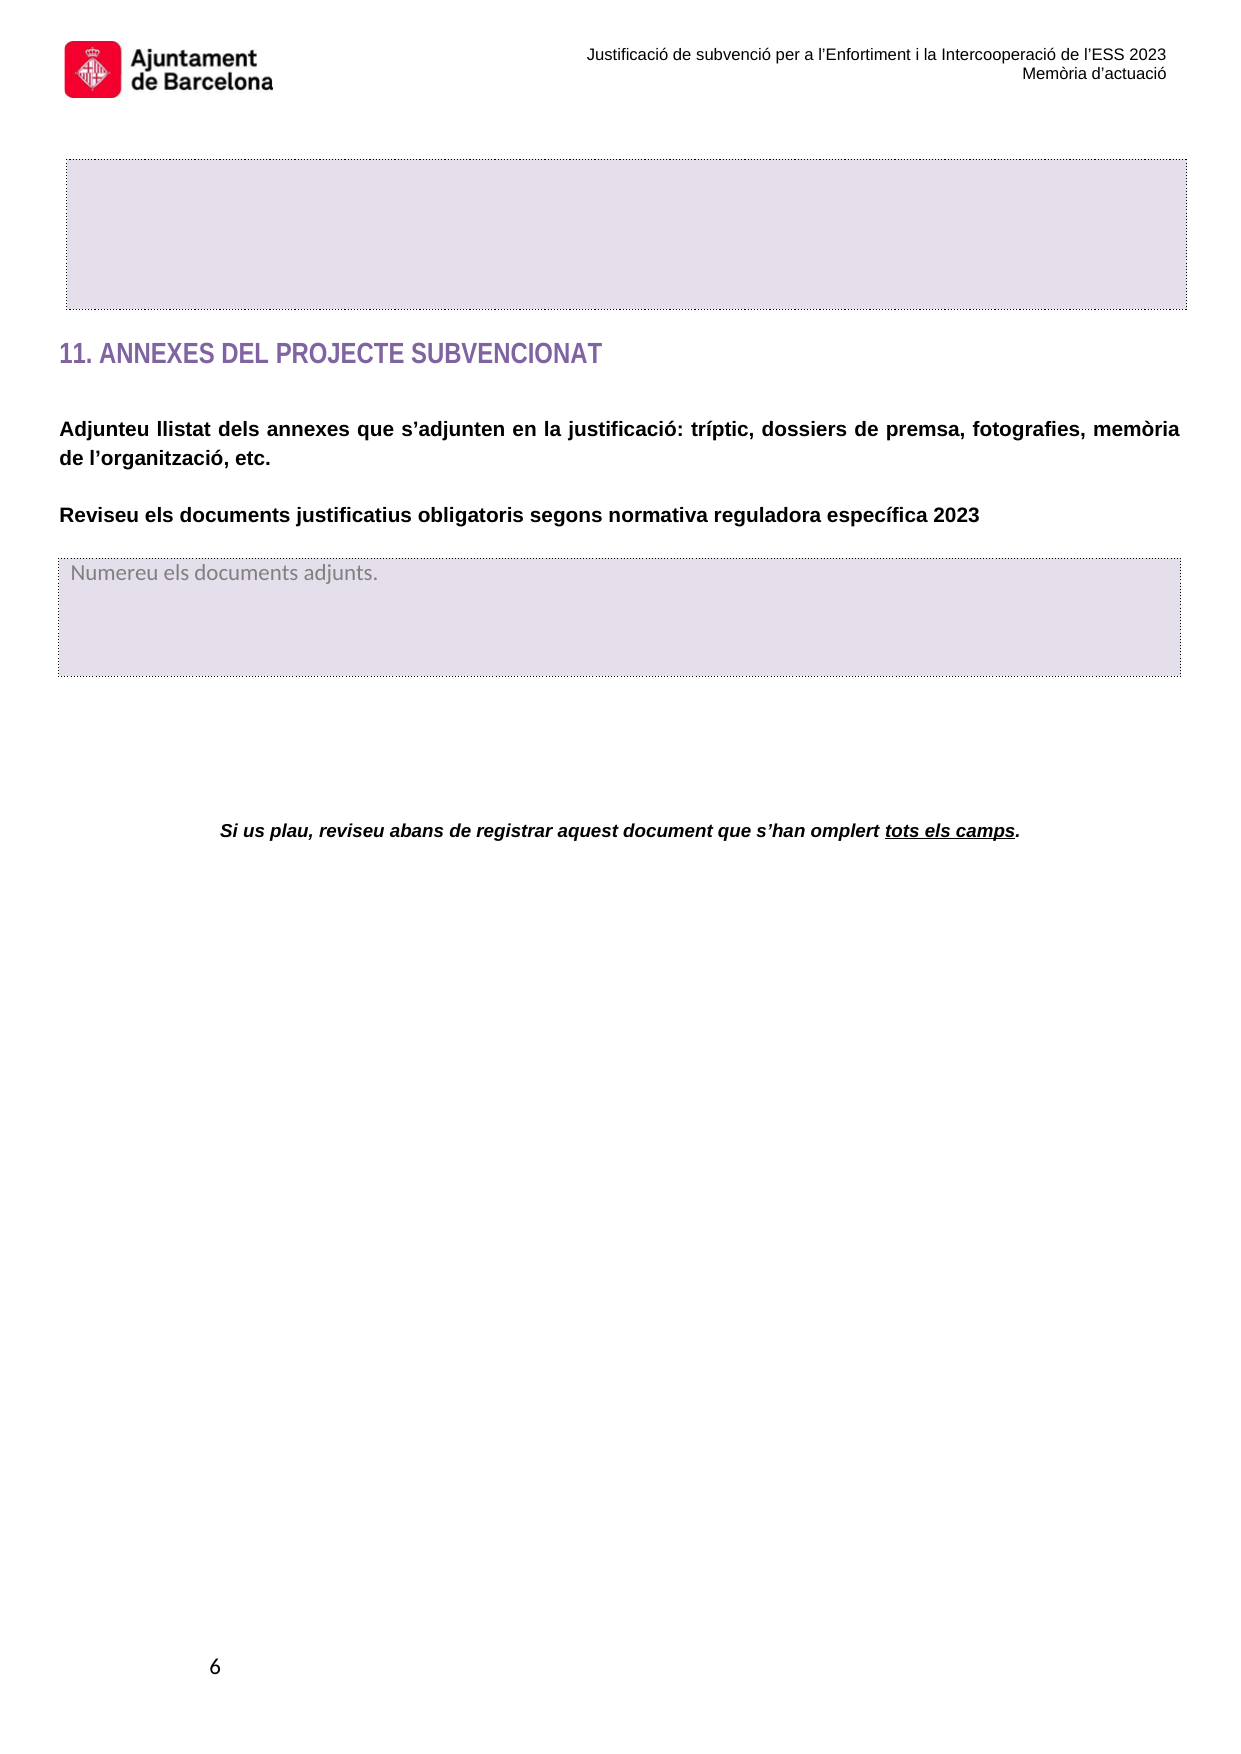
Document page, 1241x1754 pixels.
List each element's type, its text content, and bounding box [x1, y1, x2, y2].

text Si us plau, reviseu abans de registrar aquest document que s’han omplert tots els camps. [59, 819, 1181, 841]
text Adjunteu llistat dels annexes que s’adjunten en la justificació: tríptic, dossiers de premsa, fotografies, memòria de l’organització, etc. [59, 417, 1181, 469]
table_header [67, 159, 1187, 309]
text Reviseu els documents justificatius obligatoris segons normativa reguladora específica 2023 [59, 503, 1181, 527]
text 11. ANNEXES DEL PROJECTE SUBVENCIONAT [59, 336, 1181, 370]
table_header Numereu els documents adjunts. [59, 558, 1181, 676]
picture [64, 41, 273, 98]
